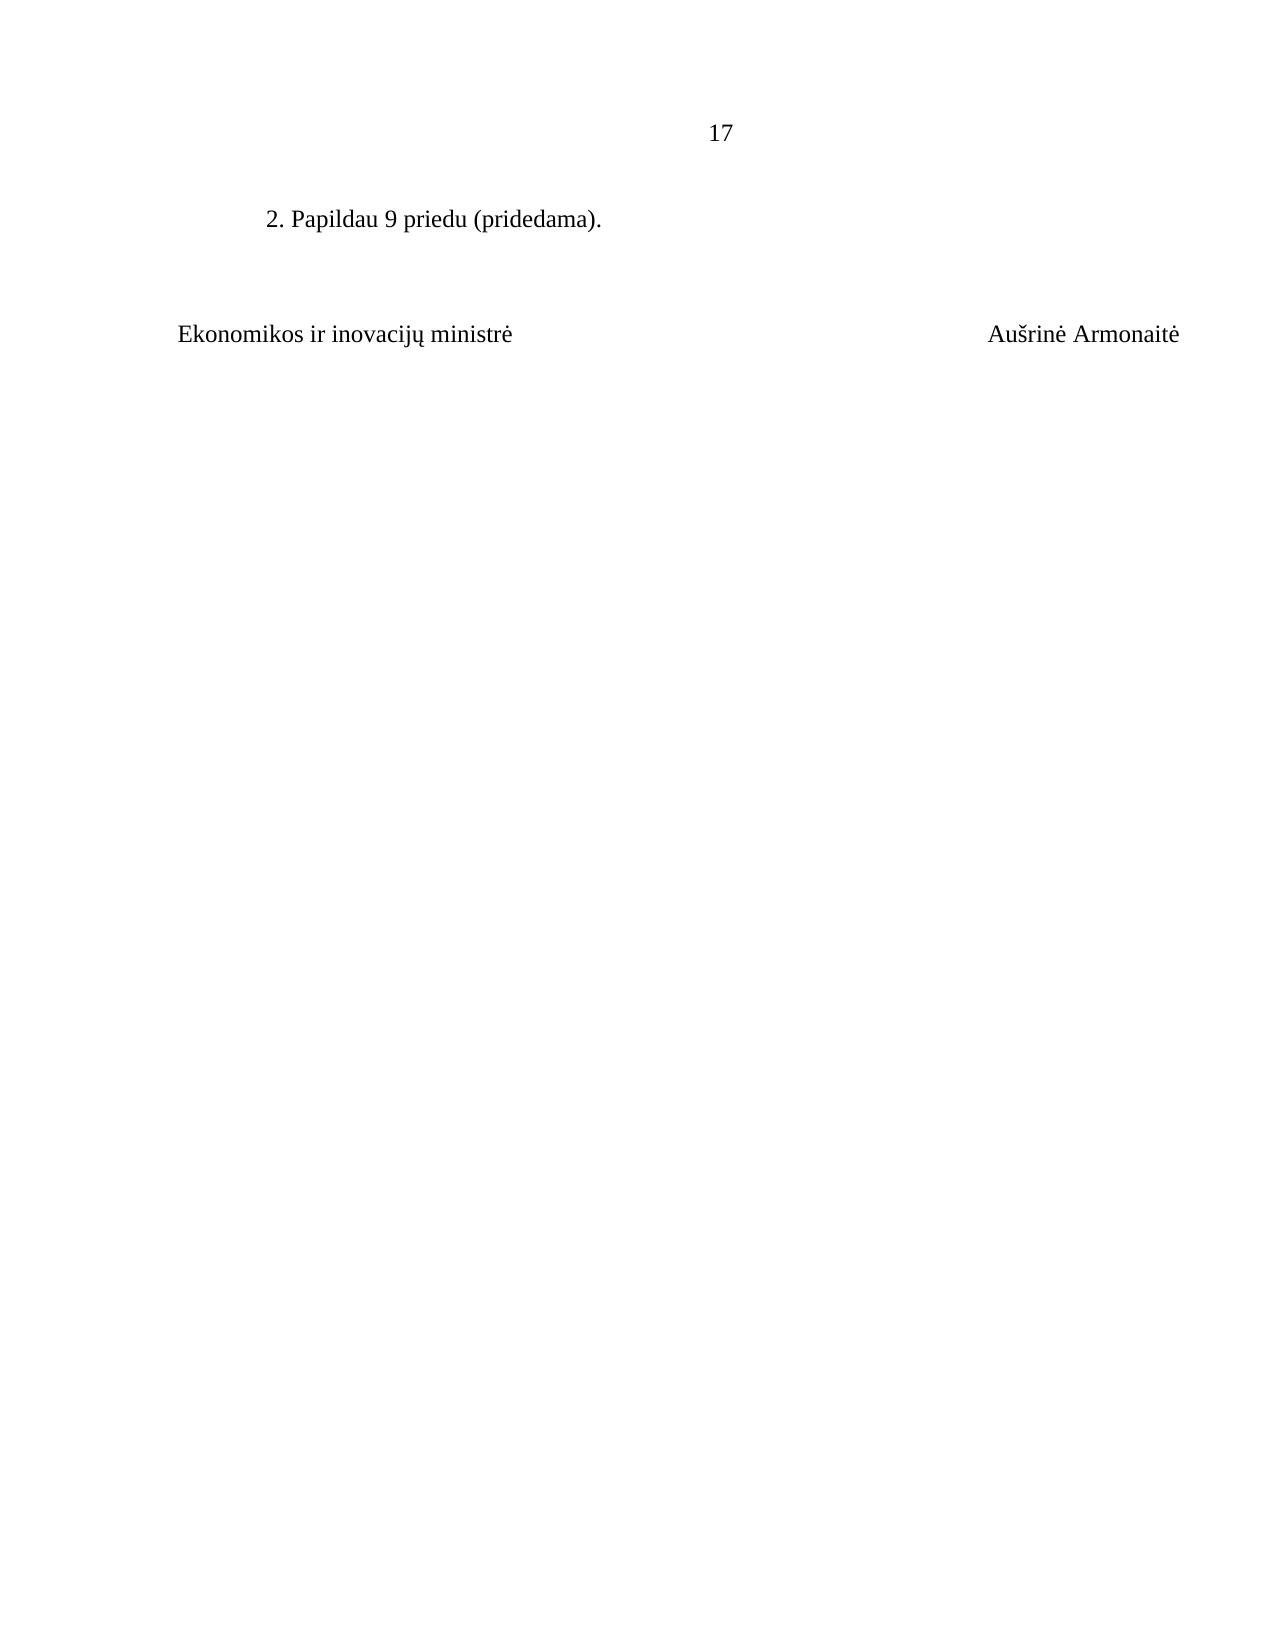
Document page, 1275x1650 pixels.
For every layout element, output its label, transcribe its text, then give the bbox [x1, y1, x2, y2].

text 2. Papildau 9 priedu (pridedama). [266, 204, 1216, 233]
text Ekonomikos ir inovacijų ministrė Aušrinė Armonaitė [177, 319, 1216, 348]
